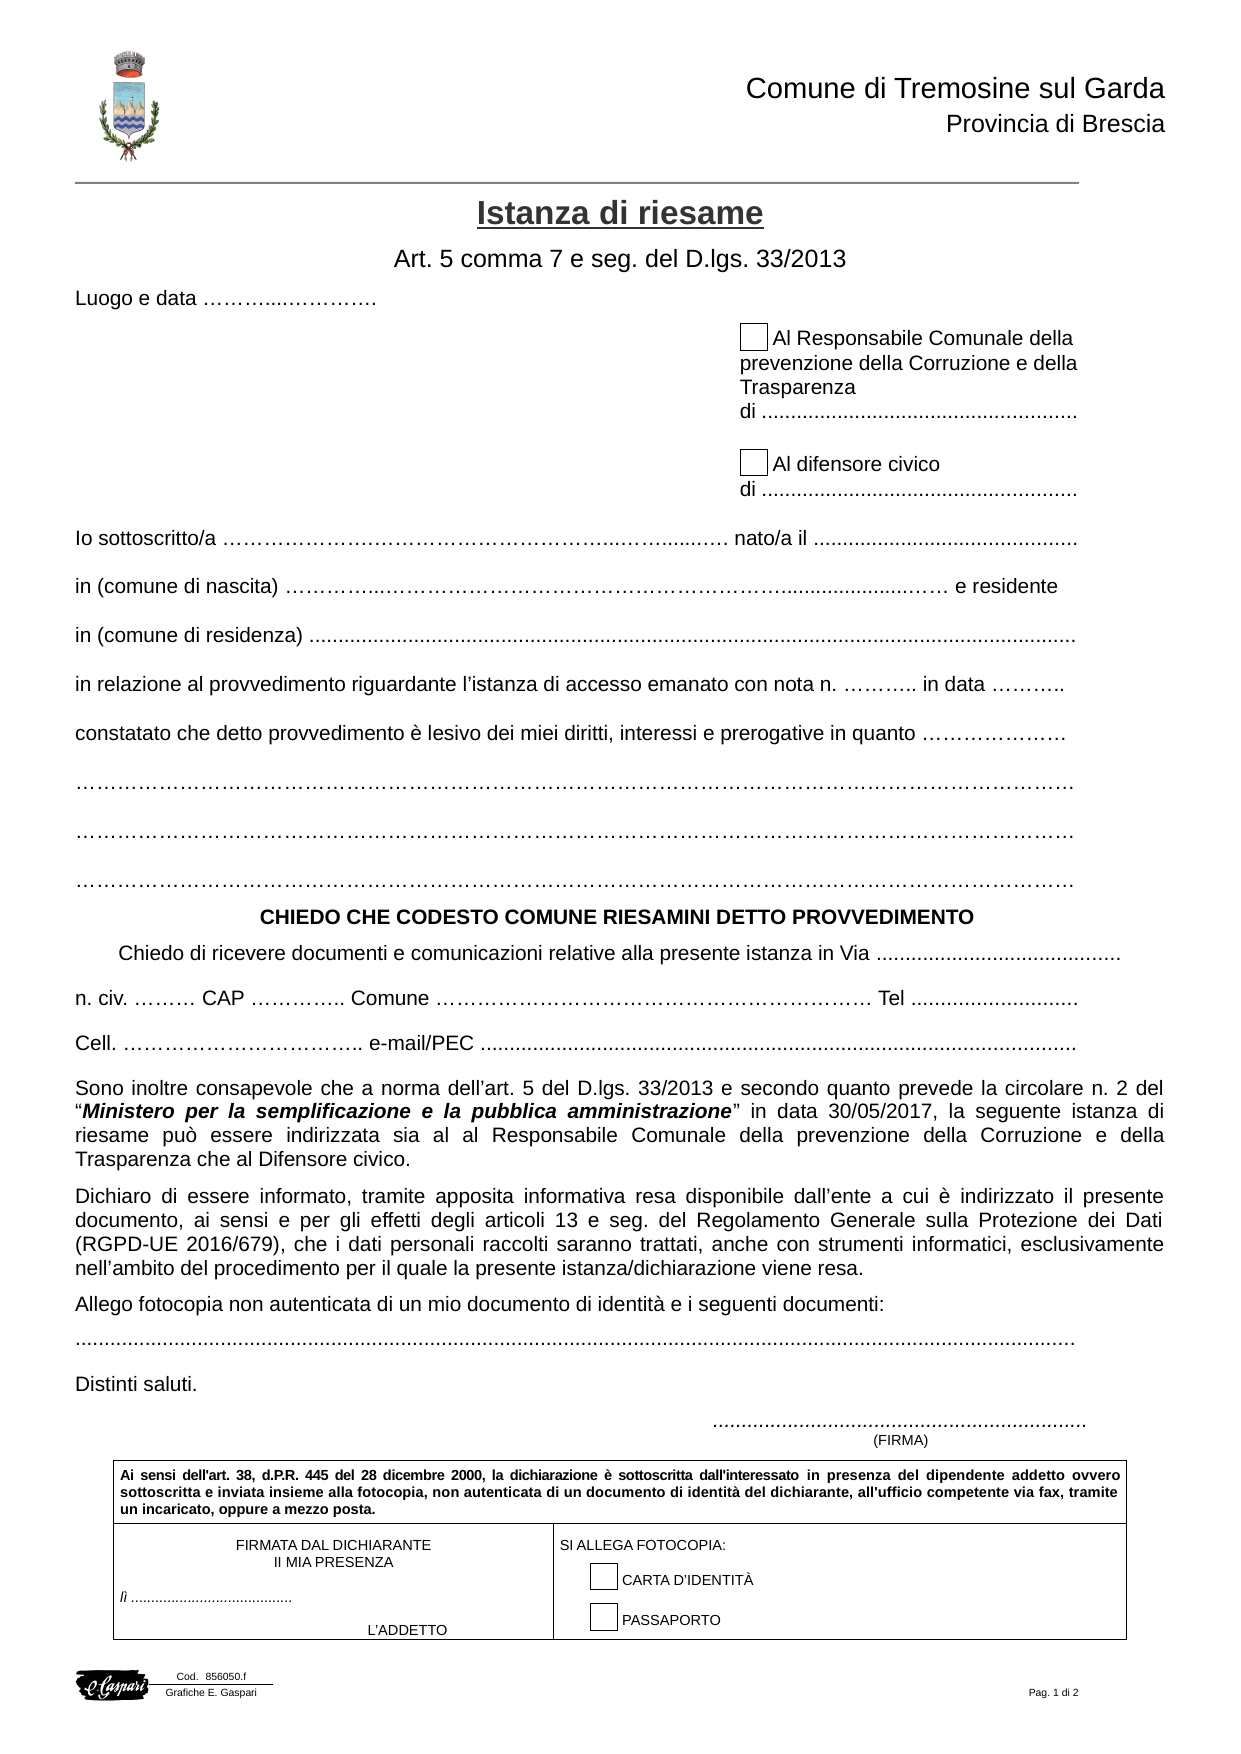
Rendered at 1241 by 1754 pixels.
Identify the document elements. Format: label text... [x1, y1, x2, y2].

text in relazione al provvedimento riguardante l’istanza di accesso emanato con nota n. ……….. in data ……….. [75, 672, 1165, 696]
picture [79, 40, 181, 172]
picture [75, 1669, 149, 1701]
text n. civ. ……… CAP ………….. Comune ……………………………………………………… Tel [75, 986, 1165, 1010]
text Io sottoscritto/a ………………….……………………………...…….......…. nato/a il [75, 525, 1165, 549]
text ……………………………………………………………………………………………………………………………… [75, 770, 1165, 794]
text constatato che detto provvedimento è lesivo dei miei diritti, interessi e prerogative in quanto ………………… [75, 721, 1165, 745]
text di [739, 399, 1165, 423]
table_cell SI ALLEGA FOTOCOPIA: CARTA D’IDENTITÀ PASSAPORTO [554, 1524, 1126, 1639]
subtitle Istanza di riesame [75, 193, 1165, 232]
text Provincia di Brescia [181, 109, 1165, 138]
text Allego fotocopia non autenticata di un mio documento di identità e i seguenti documenti: [75, 1292, 1165, 1316]
text Cell. …………………………….. e-mail/PEC [75, 1031, 1165, 1054]
text in (comune di residenza) [75, 623, 1165, 647]
text Al difensore civico [739, 448, 1165, 476]
text Art. 5 comma 7 e seg. del D.lgs. 33/2013 [75, 244, 1165, 273]
text Dichiaro di essere informato, tramite apposita informativa resa disponibile dall’ente a cui è indirizzato il presente documento, ai sensi e per gli effetti degli articoli 13 e seg. del Regolamento Generale sulla Protezione dei Dati (RGPD-UE 2016/679), che i dati personali raccolti saranno trattati, anche con strumenti informatici, esclusivamente nell’ambito del procedimento per il quale la presente istanza/dichiarazione viene resa. [75, 1184, 1165, 1279]
text CHIEDO CHE CODESTO COMUNE RIESAMINI DETTO PROVVEDIMENTO [75, 904, 1165, 928]
text Comune di Tremosine sul Garda [181, 71, 1165, 104]
table_cell FIRMATA DAL DICHIARANTE II MIA PRESENZA lì ........................................ L’ADDETTO [114, 1524, 553, 1639]
text Al Responsabile Comunale della prevenzione della Corruzione e della Trasparenza [739, 322, 1165, 399]
text Distinti saluti. [75, 1372, 1165, 1396]
text in (comune di nascita) …………...…………………………………………………......................…… e residente [75, 574, 1165, 598]
text (FIRMA) [636, 1432, 1165, 1449]
table_header Ai sensi dell'art. 38, d.P.R. 445 del 28 dicembre 2000, la dichiarazione è sottoscritta dall'interessato in presenza del dipendente addetto ovvero sottoscritta e inviata insieme alla fotocopia, non autenticata di un documento di identità del dichiarante, all'ufficio competente via fax, tramite un incaricato, oppure a mezzo posta. [114, 1461, 1126, 1523]
text ................................................................. [636, 1408, 1165, 1432]
text Luogo e data ………....…………. [75, 286, 1165, 309]
text Sono inoltre consapevole che a norma dell’art. 5 del D.lgs. 33/2013 e secondo quanto prevede la circolare n. 2 del “Ministero per la semplificazione e la pubblica amministrazione” in data 30/05/2017, la seguente istanza di riesame può essere indirizzata sia al al Responsabile Comunale della prevenzione della Corruzione e della Trasparenza che al Difensore civico. [75, 1075, 1165, 1171]
text ……………………………………………………………………………………………………………………………… [75, 819, 1165, 843]
text ……………………………………………………………………………………………………………………………… [75, 868, 1165, 892]
text Chiedo di ricevere documenti e comunicazioni relative alla presente istanza in Via [75, 941, 1165, 965]
text di [739, 476, 1165, 500]
